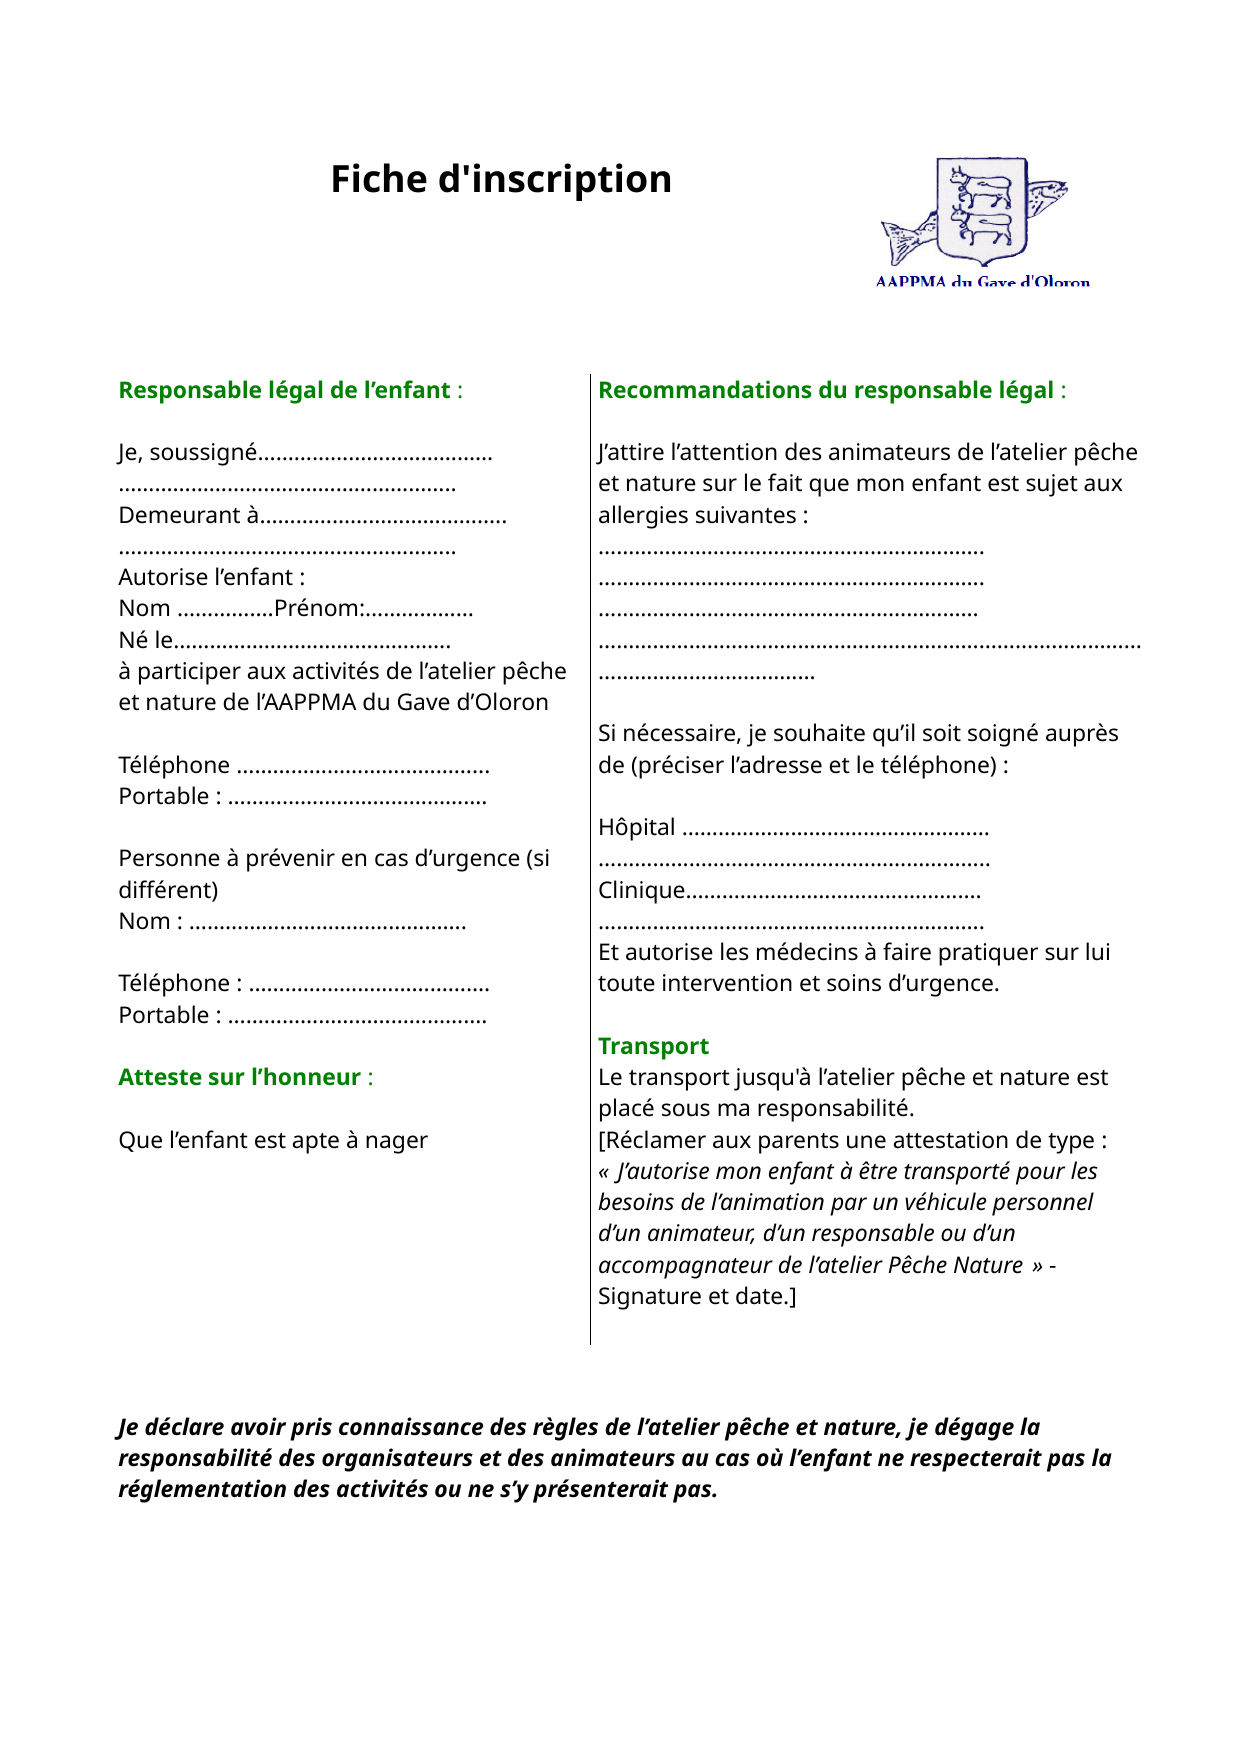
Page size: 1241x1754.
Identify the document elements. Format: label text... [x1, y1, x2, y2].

table_header Recommandations du responsable légal : J’attire l’attention des animateurs de l’atelier pêche et nature sur le fait que mon enfant est sujet aux allergies suivantes : ……………………………………………………….……………………………………………………….……………………………………………………… ……………………………………………………………………………………………………………… Si nécessaire, je souhaite qu’il soit soigné auprès de (préciser l’adresse et le téléphone) : Hôpital …………………………………………… ……………………………………………………….. Clinique…………………………………………. ………………………………………………………. Et autorise les médecins à faire pratiquer sur lui toute intervention et soins d’urgence. Transport Le transport jusqu'à l’atelier pêche et nature est placé sous ma responsabilité. [Réclamer aux parents une attestation de type : « J’autorise mon enfant à être transporté pour les besoins de l’animation par un véhicule personnel d’un animateur, d’un responsable ou d’un accompagnateur de l’atelier Pêche Nature » - Signature et date.] [591, 374, 1152, 1311]
text Je déclare avoir pris connaissance des règles de l’atelier pêche et nature, je dégage la responsabilité des organisateurs et des animateurs au cas où l’enfant ne respecterait pas la réglementation des activités ou ne s’y présenterait pas. [118, 1410, 1122, 1504]
table_header Responsable légal de l’enfant : Je, soussigné………………………………… ……………………………………………….. Demeurant à………………………………….. ……………………………………………….. Autorise l’enfant : Nom …………….Prénom:……………… Né le………………………………………. à participer aux activités de l’atelier pêche et nature de l’AAPPMA du Gave d’Oloron Téléphone …………………………………... Portable : ……………………………………. Personne à prévenir en cas d’urgence (si différent) Nom : ………………………………………. Téléphone : …………………………………. Portable : ……………………………………. Atteste sur l’honneur : Que l’enfant est apte à nager [111, 374, 590, 1311]
table_cell [111, 1311, 590, 1345]
text Fiche d'inscription [77, 152, 1186, 203]
table_cell [591, 1311, 1152, 1345]
